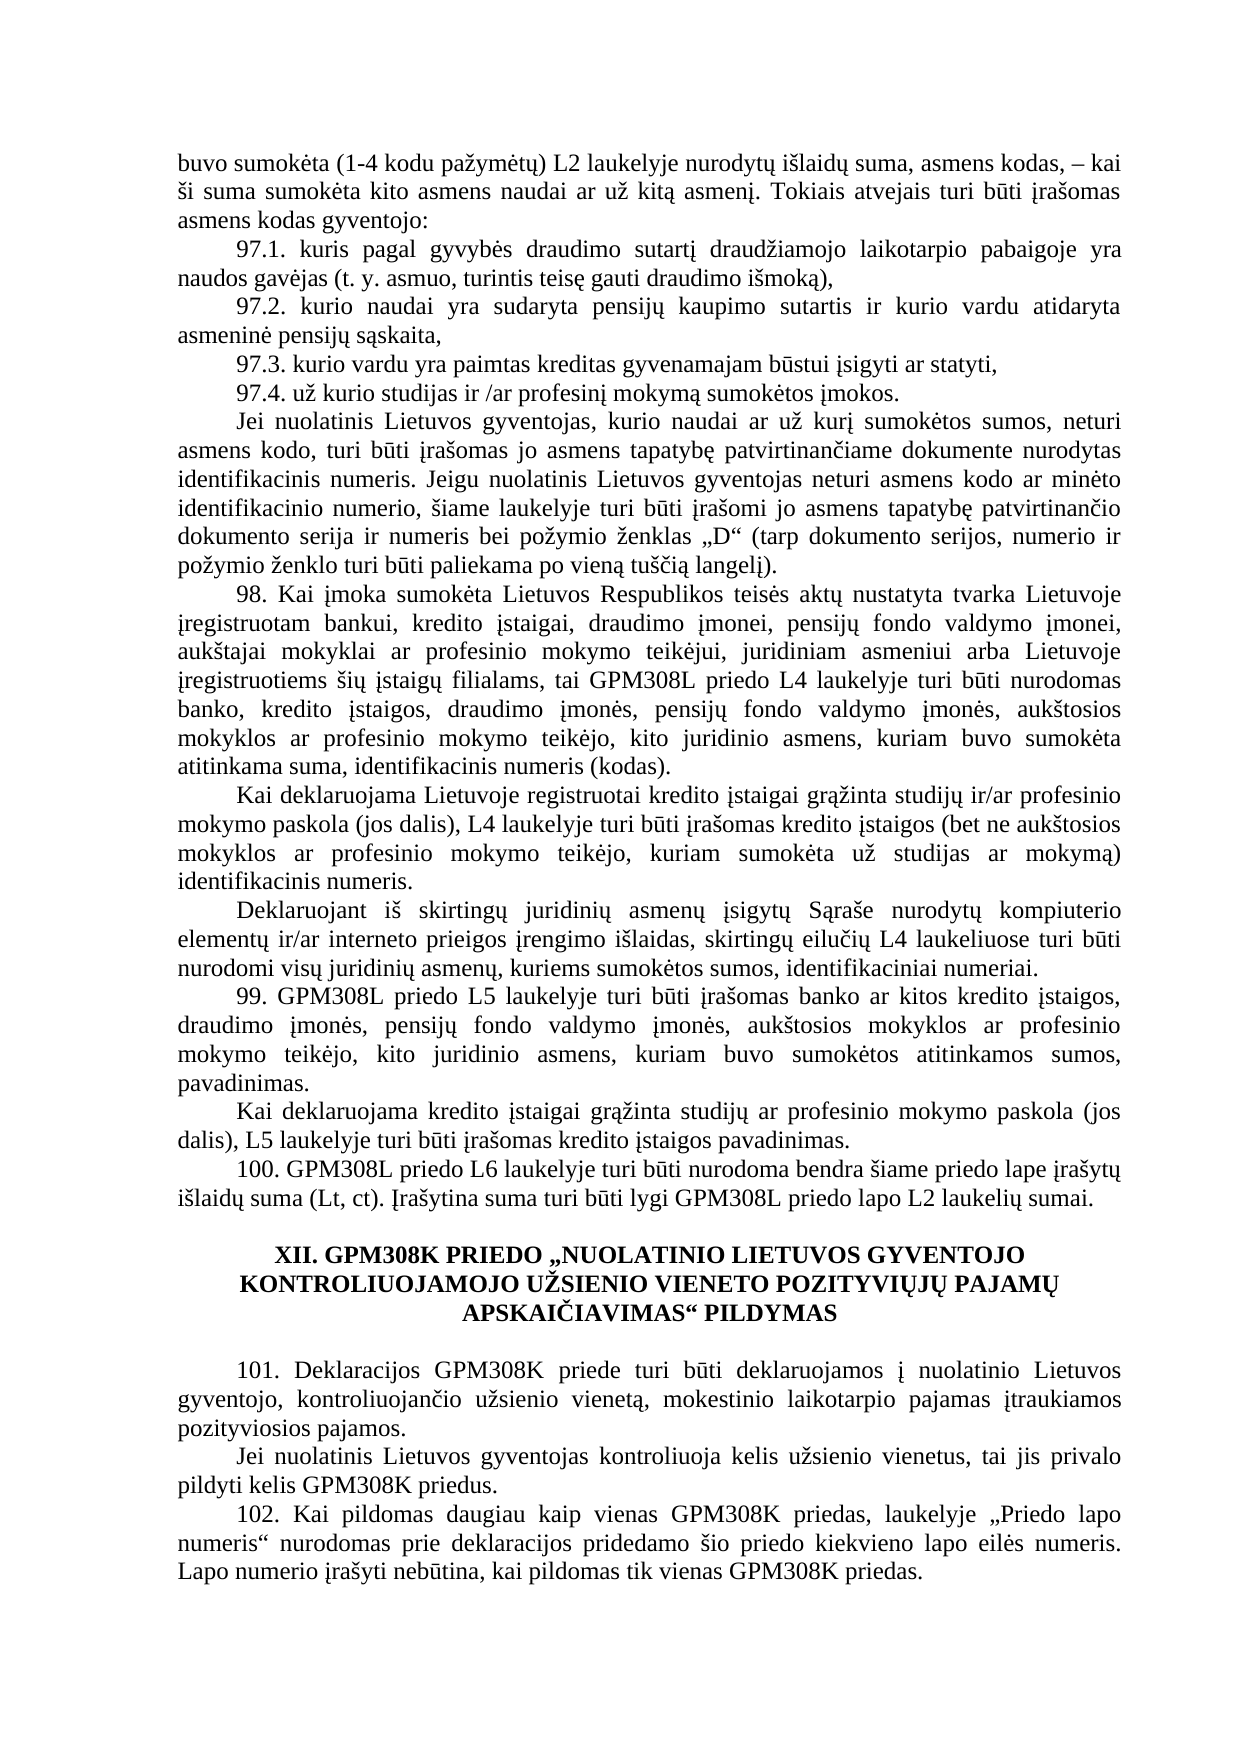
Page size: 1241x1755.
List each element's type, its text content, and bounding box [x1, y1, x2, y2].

text Kai deklaruojama Lietuvoje registruotai kredito įstaigai grąžinta studijų ir/ar profesinio mokymo paskola (jos dalis), L4 laukelyje turi būti įrašomas kredito įstaigos (bet ne aukštosios mokyklos ar profesinio mokymo teikėjo, kuriam sumokėta už studijas ar mokymą) identifikacinis numeris. [177, 780, 1122, 895]
text Deklaruojant iš skirtingų juridinių asmenų įsigytų Sąraše nurodytų kompiuterio elementų ir/ar interneto prieigos įrengimo išlaidas, skirtingų eilučių L4 laukeliuose turi būti nurodomi visų juridinių asmenų, kuriems sumokėtos sumos, identifikaciniai numeriai. [177, 895, 1122, 981]
text 102. Kai pildomas daugiau kaip vienas GPM308K priedas, laukelyje „Priedo lapo numeris“ nurodomas prie deklaracijos pridedamo šio priedo kiekvieno lapo eilės numeris. Lapo numerio įrašyti nebūtina, kai pildomas tik vienas GPM308K priedas. [177, 1499, 1122, 1585]
text 97.4. už kurio studijas ir /ar profesinį mokymą sumokėtos įmokos. [177, 378, 1122, 406]
text 100. GPM308L priedo L6 laukelyje turi būti nurodoma bendra šiame priedo lape įrašytų išlaidų suma (Lt, ct). Įrašytina suma turi būti lygi GPM308L priedo lapo L2 laukelių sumai. [177, 1154, 1122, 1211]
text XII. GPM308K PRIEDO „NUOLATINIO LIETUVOS GYVENTOJO KONTROLIUOJAMOJO UŽSIENIO VIENETO POZITYVIŲJŲ PAJAMŲ APSKAIČIAVIMAS“ PILDYMAS [177, 1240, 1122, 1326]
text Jei nuolatinis Lietuvos gyventojas, kurio naudai ar už kurį sumokėtos sumos, neturi asmens kodo, turi būti įrašomas jo asmens tapatybę patvirtinančiame dokumente nurodytas identifikacinis numeris. Jeigu nuolatinis Lietuvos gyventojas neturi asmens kodo ar minėto identifikacinio numerio, šiame laukelyje turi būti įrašomi jo asmens tapatybę patvirtinančio dokumento serija ir numeris bei požymio ženklas „D“ (tarp dokumento serijos, numerio ir požymio ženklo turi būti paliekama po vieną tuščią langelį). [177, 406, 1122, 579]
text 98. Kai įmoka sumokėta Lietuvos Respublikos teisės aktų nustatyta tvarka Lietuvoje įregistruotam bankui, kredito įstaigai, draudimo įmonei, pensijų fondo valdymo įmonei, aukštajai mokyklai ar profesinio mokymo teikėjui, juridiniam asmeniui arba Lietuvoje įregistruotiems šių įstaigų filialams, tai GPM308L priedo L4 laukelyje turi būti nurodomas banko, kredito įstaigos, draudimo įmonės, pensijų fondo valdymo įmonės, aukštosios mokyklos ar profesinio mokymo teikėjo, kito juridinio asmens, kuriam buvo sumokėta atitinkama suma, identifikacinis numeris (kodas). [177, 579, 1122, 780]
text Jei nuolatinis Lietuvos gyventojas kontroliuoja kelis užsienio vienetus, tai jis privalo pildyti kelis GPM308K priedus. [177, 1441, 1122, 1499]
text 101. Deklaracijos GPM308K priede turi būti deklaruojamos į nuolatinio Lietuvos gyventojo, kontroliuojančio užsienio vienetą, mokestinio laikotarpio pajamas įtraukiamos pozityviosios pajamos. [177, 1355, 1122, 1441]
text 97.2. kurio naudai yra sudaryta pensijų kaupimo sutartis ir kurio vardu atidaryta asmeninė pensijų sąskaita, [177, 291, 1122, 349]
text Kai deklaruojama kredito įstaigai grąžinta studijų ar profesinio mokymo paskola (jos dalis), L5 laukelyje turi būti įrašomas kredito įstaigos pavadinimas. [177, 1096, 1122, 1154]
text buvo sumokėta (1-4 kodu pažymėtų) L2 laukelyje nurodytų išlaidų suma, asmens kodas, – kai ši suma sumokėta kito asmens naudai ar už kitą asmenį. Tokiais atvejais turi būti įrašomas asmens kodas gyventojo: [177, 148, 1122, 234]
text 99. GPM308L priedo L5 laukelyje turi būti įrašomas banko ar kitos kredito įstaigos, draudimo įmonės, pensijų fondo valdymo įmonės, aukštosios mokyklos ar profesinio mokymo teikėjo, kito juridinio asmens, kuriam buvo sumokėtos atitinkamos sumos, pavadinimas. [177, 981, 1122, 1096]
text 97.1. kuris pagal gyvybės draudimo sutartį draudžiamojo laikotarpio pabaigoje yra naudos gavėjas (t. y. asmuo, turintis teisę gauti draudimo išmoką), [177, 234, 1122, 291]
text 97.3. kurio vardu yra paimtas kreditas gyvenamajam būstui įsigyti ar statyti, [177, 349, 1122, 378]
